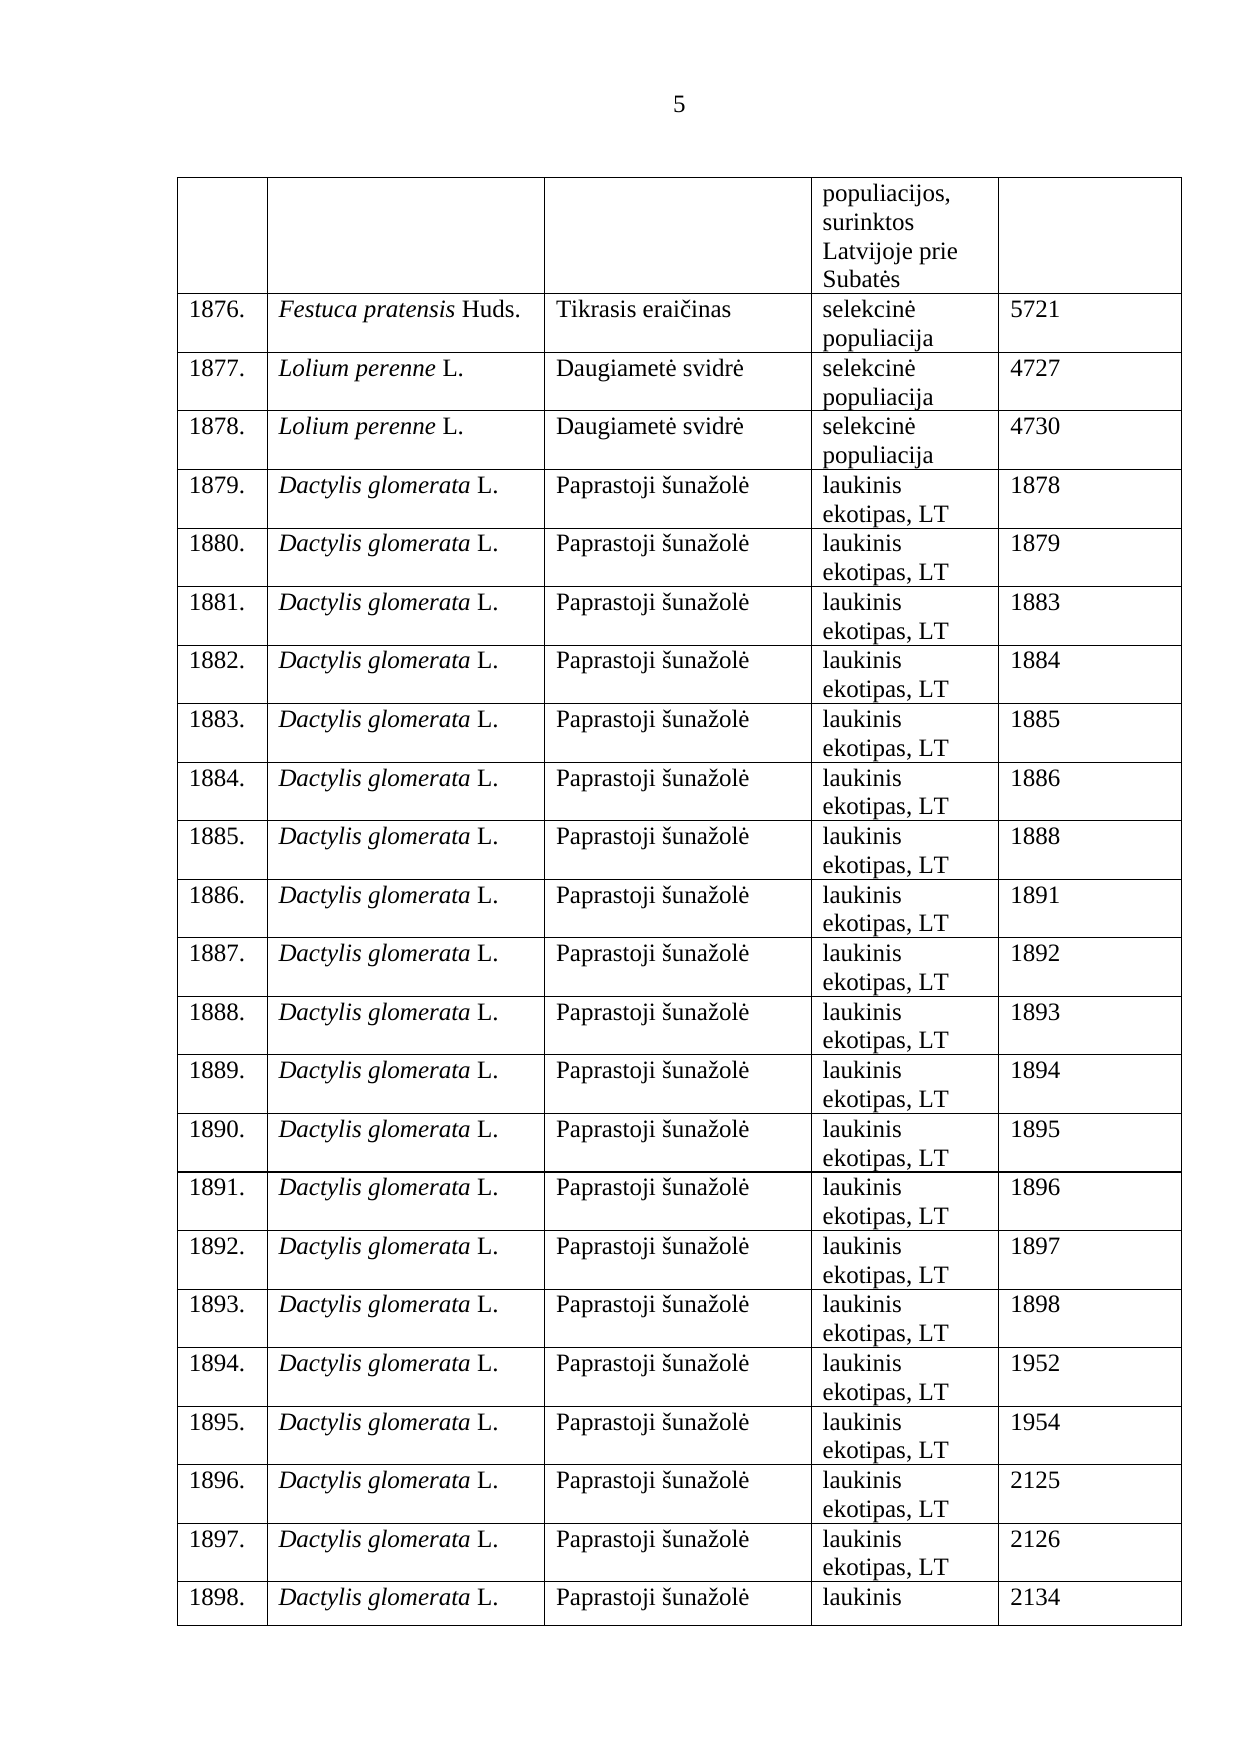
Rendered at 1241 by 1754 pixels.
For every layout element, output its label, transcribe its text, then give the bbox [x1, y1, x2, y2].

table_cell selekcinė populiacija [812, 294, 998, 352]
table_cell 1886 [999, 763, 1181, 820]
table_cell Dactylis glomerata L. [268, 587, 544, 644]
table_cell 1896. [178, 1465, 267, 1523]
table_cell 2125 [999, 1465, 1181, 1523]
table_cell 1889. [178, 1055, 267, 1113]
table_cell laukinis ekotipas, LT [812, 1290, 998, 1347]
table_cell Paprastoji šunažolė [545, 587, 811, 644]
table_cell Festuca pratensis Huds. [268, 294, 544, 352]
table_cell 1897. [178, 1524, 267, 1581]
table_cell Dactylis glomerata L. [268, 646, 544, 703]
table_cell laukinis ekotipas, LT [812, 938, 998, 996]
table_cell populiacijos, surinktos Latvijoje prie Subatės [812, 178, 998, 293]
table_cell 1897 [999, 1231, 1181, 1288]
table_cell 1881. [178, 587, 267, 644]
table_cell Paprastoji šunažolė [545, 1524, 811, 1581]
table_cell Paprastoji šunažolė [545, 529, 811, 586]
table_cell Dactylis glomerata L. [268, 1231, 544, 1288]
table_cell laukinis ekotipas, LT [812, 704, 998, 762]
table_cell 1954 [999, 1407, 1181, 1464]
table_cell Paprastoji šunažolė [545, 1582, 811, 1625]
table_cell Dactylis glomerata L. [268, 529, 544, 586]
table_cell laukinis ekotipas, LT [812, 1055, 998, 1113]
table_cell Paprastoji šunažolė [545, 997, 811, 1054]
table_cell 1883 [999, 587, 1181, 644]
table_cell 1876. [178, 294, 267, 352]
table_cell Dactylis glomerata L. [268, 938, 544, 996]
table_cell 1891 [999, 880, 1181, 937]
table_cell Dactylis glomerata L. [268, 821, 544, 879]
table_cell laukinis ekotipas, LT [812, 880, 998, 937]
table_cell Paprastoji šunažolė [545, 880, 811, 937]
table_cell laukinis ekotipas, LT [812, 1114, 998, 1171]
table_cell 1898 [999, 1290, 1181, 1347]
table_cell 1884 [999, 646, 1181, 703]
table_cell laukinis ekotipas, LT [812, 646, 998, 703]
table_cell 4727 [999, 353, 1181, 410]
table_cell 1885. [178, 821, 267, 879]
table_cell laukinis ekotipas, LT [812, 821, 998, 879]
table_cell Dactylis glomerata L. [268, 1407, 544, 1464]
table_cell laukinis ekotipas, LT [812, 997, 998, 1054]
table_cell 1888 [999, 821, 1181, 879]
table_cell Dactylis glomerata L. [268, 1582, 544, 1625]
table_cell Paprastoji šunažolė [545, 1231, 811, 1288]
table_cell Paprastoji šunažolė [545, 470, 811, 527]
table_cell 1892 [999, 938, 1181, 996]
table_cell 5721 [999, 294, 1181, 352]
table_cell laukinis ekotipas, LT [812, 529, 998, 586]
table_cell Paprastoji šunažolė [545, 1173, 811, 1230]
table_cell [999, 178, 1181, 293]
table_cell 1884. [178, 763, 267, 820]
table_cell Paprastoji šunažolė [545, 1348, 811, 1406]
table_cell 1895. [178, 1407, 267, 1464]
table_cell Daugiametė svidrė [545, 411, 811, 469]
table_cell Lolium perenne L. [268, 411, 544, 469]
table_cell 4730 [999, 411, 1181, 469]
table_cell Paprastoji šunažolė [545, 1407, 811, 1464]
table_cell 1893 [999, 997, 1181, 1054]
table_cell Dactylis glomerata L. [268, 1290, 544, 1347]
table_cell Dactylis glomerata L. [268, 1348, 544, 1406]
table_cell 1886. [178, 880, 267, 937]
table_cell laukinis ekotipas, LT [812, 1173, 998, 1230]
table_cell Tikrasis eraičinas [545, 294, 811, 352]
table_cell Dactylis glomerata L. [268, 1465, 544, 1523]
table_cell 1891. [178, 1173, 267, 1230]
table_cell [545, 178, 811, 293]
table_cell laukinis ekotipas, LT [812, 763, 998, 820]
table_cell 1879 [999, 529, 1181, 586]
table_cell Dactylis glomerata L. [268, 470, 544, 527]
table_cell Daugiametė svidrė [545, 353, 811, 410]
table_cell laukinis ekotipas, LT [812, 1465, 998, 1523]
table_cell 1882. [178, 646, 267, 703]
table_cell 1896 [999, 1173, 1181, 1230]
table_cell 1885 [999, 704, 1181, 762]
table_cell 1878. [178, 411, 267, 469]
table_cell 1877. [178, 353, 267, 410]
table_cell [178, 178, 267, 293]
table_cell Paprastoji šunažolė [545, 763, 811, 820]
table_cell 1890. [178, 1114, 267, 1171]
table_cell Dactylis glomerata L. [268, 1173, 544, 1230]
table_cell 1888. [178, 997, 267, 1054]
table_cell 1898. [178, 1582, 267, 1625]
table_cell 1878 [999, 470, 1181, 527]
table_cell laukinis ekotipas, LT [812, 1524, 998, 1581]
table_cell 1894. [178, 1348, 267, 1406]
table_cell 1880. [178, 529, 267, 586]
table_cell laukinis ekotipas, LT [812, 587, 998, 644]
table_cell Paprastoji šunažolė [545, 1114, 811, 1171]
table_cell 1879. [178, 470, 267, 527]
table_cell 2126 [999, 1524, 1181, 1581]
table_cell 1893. [178, 1290, 267, 1347]
table_cell 1895 [999, 1114, 1181, 1171]
table_cell Paprastoji šunažolė [545, 704, 811, 762]
table_cell laukinis ekotipas, LT [812, 470, 998, 527]
table_cell Dactylis glomerata L. [268, 880, 544, 937]
table_cell 1883. [178, 704, 267, 762]
table_cell Dactylis glomerata L. [268, 704, 544, 762]
table_cell Dactylis glomerata L. [268, 1055, 544, 1113]
table_cell 1952 [999, 1348, 1181, 1406]
table_cell Dactylis glomerata L. [268, 1114, 544, 1171]
table_cell 2134 [999, 1582, 1181, 1625]
table_cell 1892. [178, 1231, 267, 1288]
table_cell Paprastoji šunažolė [545, 821, 811, 879]
table_cell selekcinė populiacija [812, 411, 998, 469]
table_cell laukinis ekotipas, LT [812, 1348, 998, 1406]
table_cell 1894 [999, 1055, 1181, 1113]
table_cell Paprastoji šunažolė [545, 1290, 811, 1347]
table_cell 1887. [178, 938, 267, 996]
table_cell laukinis ekotipas, LT [812, 1231, 998, 1288]
table_cell Paprastoji šunažolė [545, 938, 811, 996]
table_cell Dactylis glomerata L. [268, 997, 544, 1054]
table_cell Dactylis glomerata L. [268, 1524, 544, 1581]
table_cell Paprastoji šunažolė [545, 1055, 811, 1113]
table_cell [268, 178, 544, 293]
table_cell Paprastoji šunažolė [545, 646, 811, 703]
table_cell laukinis ekotipas, LT [812, 1407, 998, 1464]
table_cell laukinis [812, 1582, 998, 1625]
table_cell Paprastoji šunažolė [545, 1465, 811, 1523]
table_cell selekcinė populiacija [812, 353, 998, 410]
table_cell Dactylis glomerata L. [268, 763, 544, 820]
table_cell Lolium perenne L. [268, 353, 544, 410]
